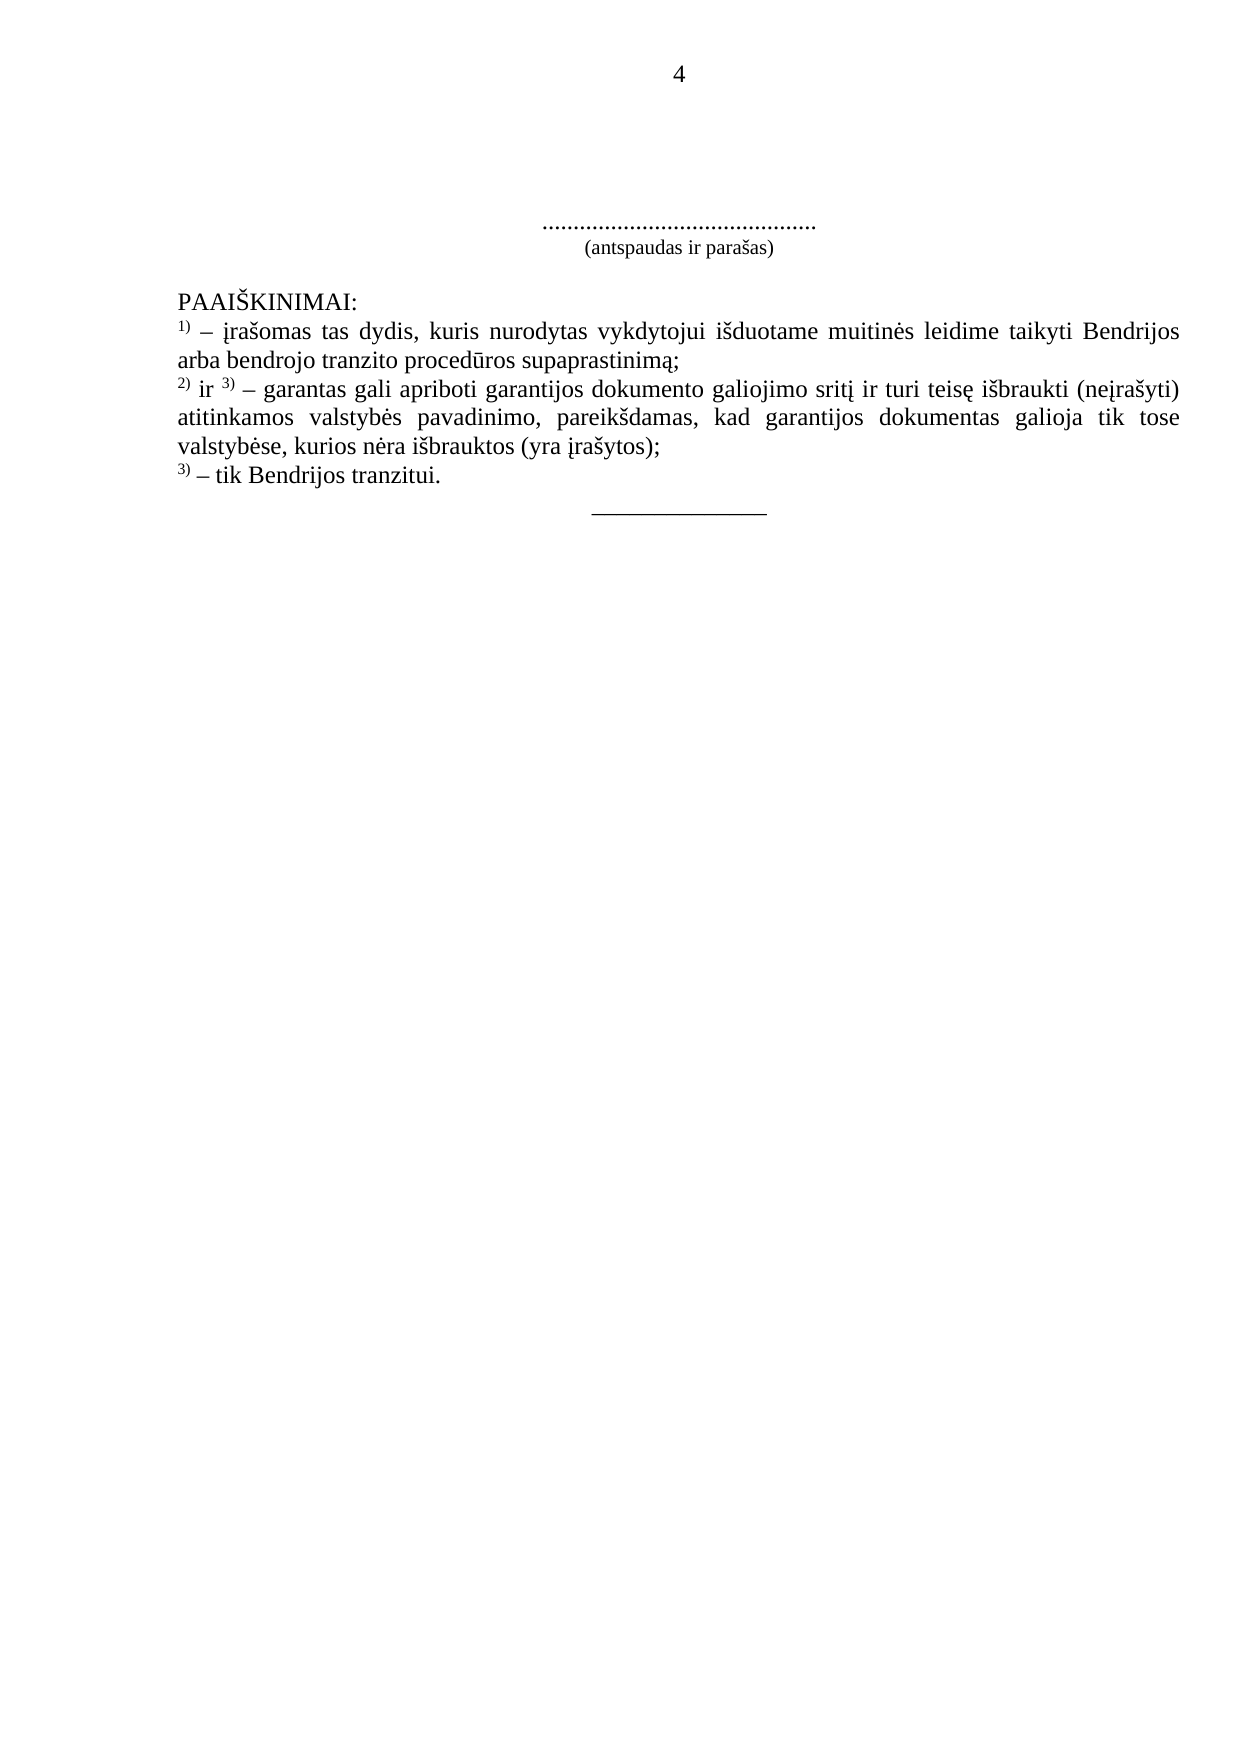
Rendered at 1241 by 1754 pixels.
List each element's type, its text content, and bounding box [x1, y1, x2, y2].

text PAAIŠKINIMAI: [177, 287, 1181, 316]
text ______________ [177, 489, 1181, 517]
text 2) ir 3) – garantas gali apriboti garantijos dokumento galiojimo sritį ir turi teisę išbraukti (neįrašyti) atitinkamos valstybės pavadinimo, pareikšdamas, kad garantijos dokumentas galioja tik tose valstybėse, kurios nėra išbrauktos (yra įrašytos); [177, 374, 1181, 460]
text ............................................ [177, 206, 1181, 235]
text (antspaudas ir parašas) [177, 235, 1181, 259]
text 1) – įrašomas tas dydis, kuris nurodytas vykdytojui išduotame muitinės leidime taikyti Bendrijos arba bendrojo tranzito procedūros supaprastinimą; [177, 316, 1181, 374]
text 3) – tik Bendrijos tranzitui. [177, 460, 1181, 489]
